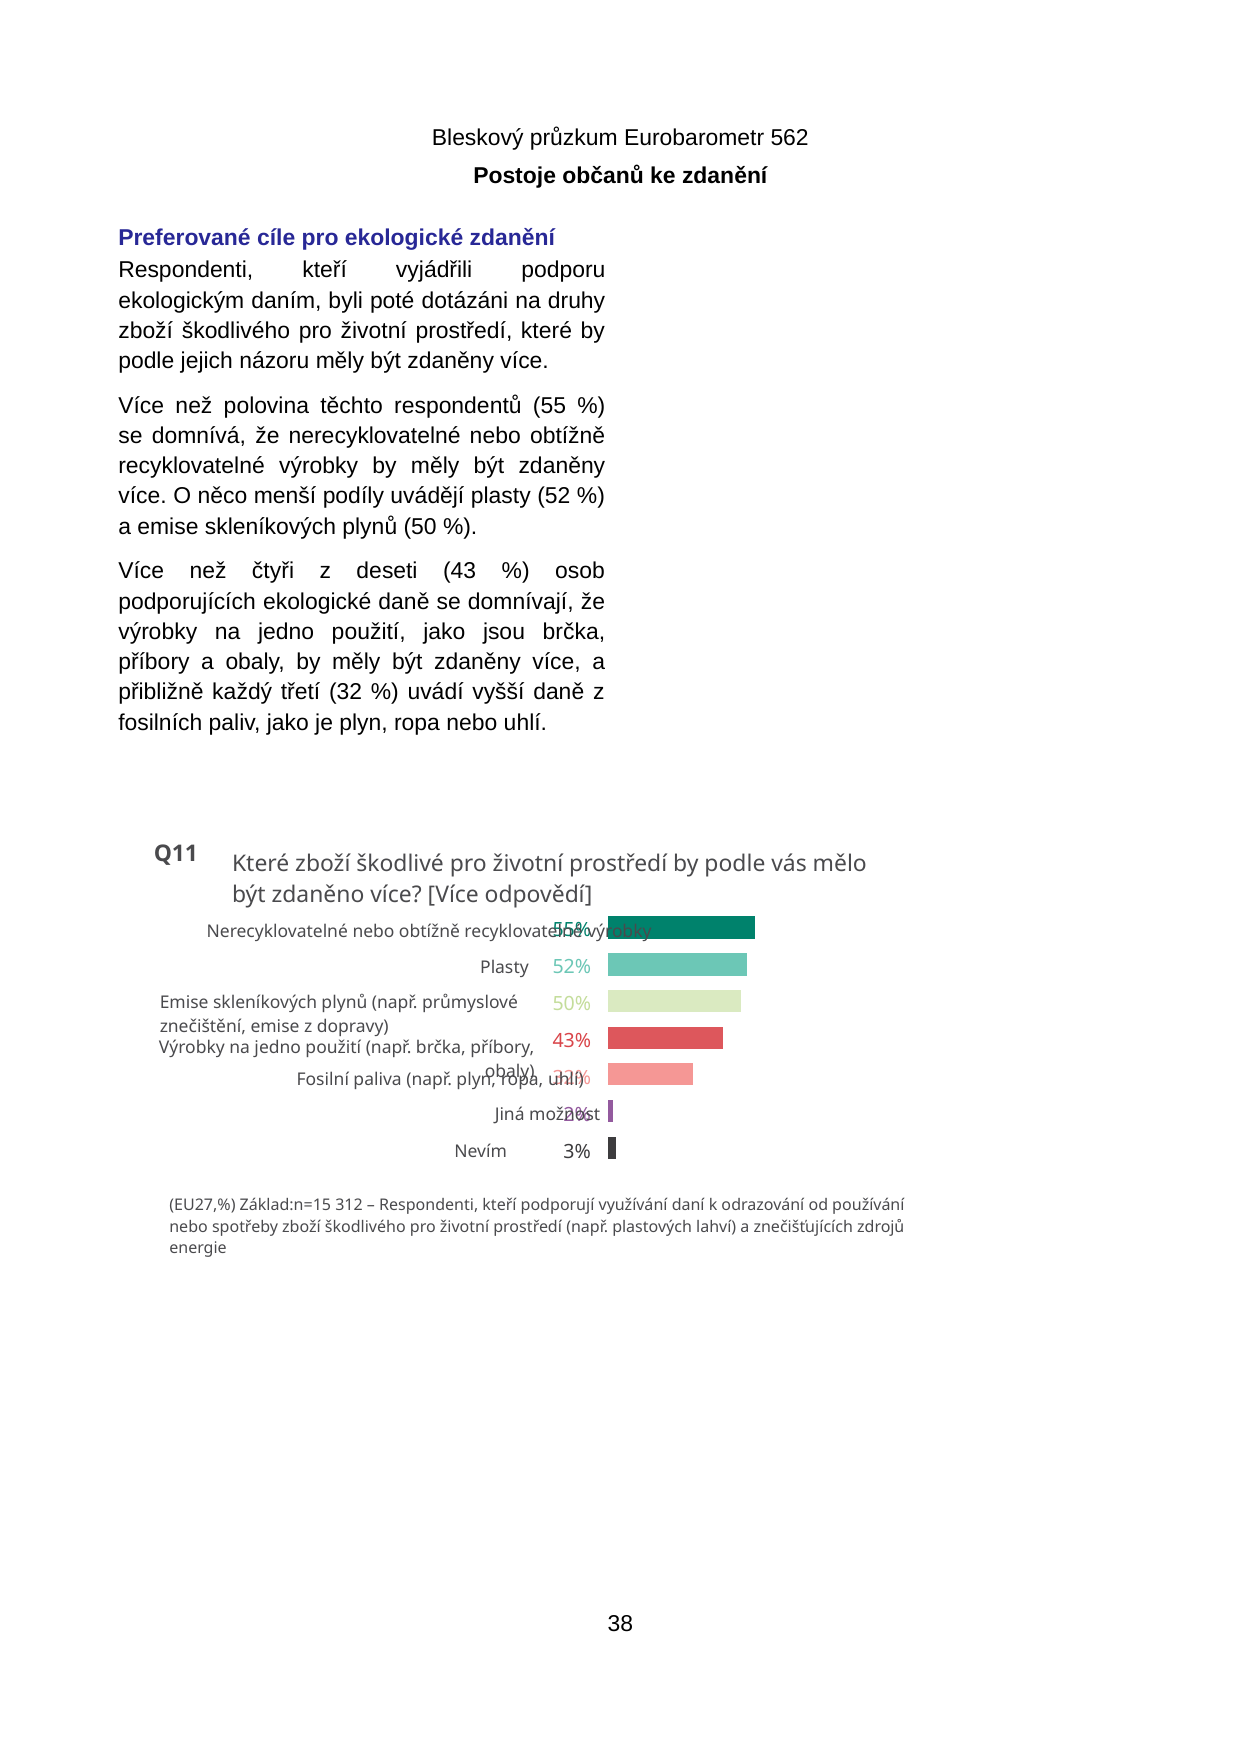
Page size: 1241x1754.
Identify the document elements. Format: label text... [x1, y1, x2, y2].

text Více než polovina těchto respondentů (55 %) se domnívá, že nerecyklovatelné nebo obtížně recyklovatelné výrobky by měly být zdaněny více. O něco menší podíly uvádějí plasty (52 %) a emise skleníkových plynů (50 %). [118, 392, 605, 539]
text Respondenti, kteří vyjádřili podporu ekologickým daním, byli poté dotázáni na druhy zboží škodlivého pro životní prostředí, které by podle jejich názoru měly být zdaněny více. [118, 256, 605, 373]
text Více než čtyři z deseti (43 %) osob podporujících ekologické daně se domnívají, že výrobky na jedno použití, jako jsou brčka, příbory a obaly, by měly být zdaněny více, a přibližně každý třetí (32 %) uvádí vyšší daně z fosilních paliv, jako je plyn, ropa nebo uhlí. [118, 557, 605, 735]
text Preferované cíle pro ekologické zdanění [118, 224, 605, 250]
